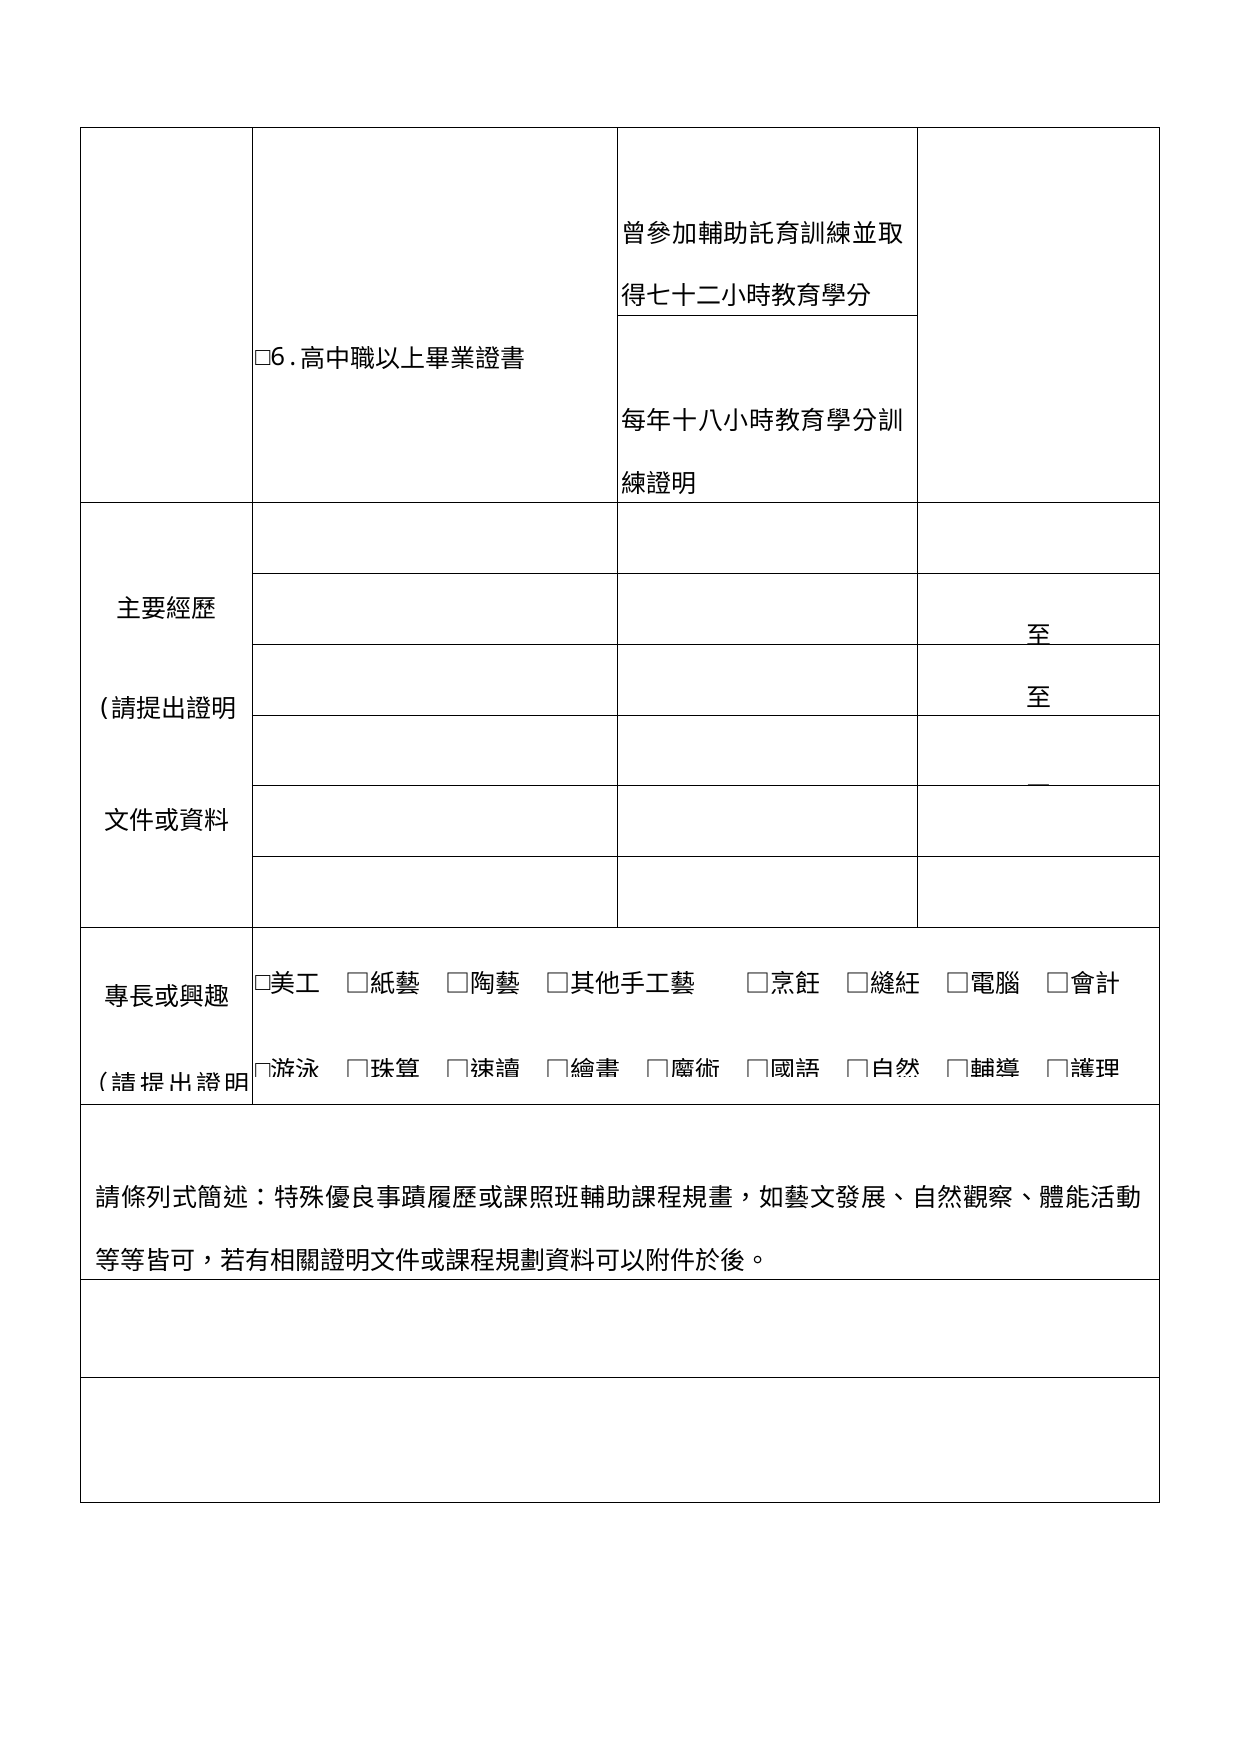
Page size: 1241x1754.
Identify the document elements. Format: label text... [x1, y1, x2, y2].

table_cell 至 [918, 716, 1159, 785]
table_cell [253, 716, 617, 785]
table_cell 曾服務單位 [253, 503, 617, 573]
table_cell 職稱 [618, 503, 917, 573]
table_cell [618, 857, 917, 927]
table_cell 起訖年月 [918, 503, 1159, 573]
table_cell [253, 786, 617, 856]
table_cell 主要經歷 (請提出證明 文件或資料 附於本表後) [81, 503, 252, 927]
table_cell □美工 □紙藝 □陶藝 □其他手工藝 □烹飪 □縫紝 □電腦 □會計 □游泳 □珠算 □速讀 □繪畫 □魔術 □國語 □自然 □輔導 □護理 □舞蹈 □桌球 □團康 □書法 □英語 □日語 □鋼琴 □作文 □數學 □心理諮商 □特教 □音樂 □心算 □其它 [253, 928, 1159, 1104]
table_cell 每年十八小時教育學分訓練證明 [618, 316, 917, 502]
table_cell [618, 716, 917, 785]
table_cell 至 [918, 574, 1159, 644]
table_cell 專長或興趣 （請提出證明文件或資料附於本表後） [81, 928, 252, 1104]
table_cell [618, 574, 917, 644]
table_cell □6.高中職以上畢業證書 [253, 128, 617, 502]
table_cell 至 [918, 645, 1159, 714]
table_cell [253, 645, 617, 714]
table_cell 曾參加輔助託育訓練並取得七十二小時教育學分 [618, 128, 917, 314]
table_cell 請條列式簡述：特殊優良事蹟履歷或課照班輔助課程規畫，如藝文發展、自然觀察、體能活動等等皆可，若有相關證明文件或課程規劃資料可以附件於後。 [81, 1105, 1159, 1279]
table_cell [81, 1280, 1159, 1377]
table_cell [618, 786, 917, 856]
table_cell [81, 1378, 1159, 1502]
table_cell [81, 128, 252, 502]
table_cell 至 [918, 786, 1159, 856]
table_cell [918, 128, 1159, 502]
table_cell 至 [918, 857, 1159, 927]
table_cell [618, 645, 917, 714]
table_cell [253, 574, 617, 644]
table_cell [253, 857, 617, 927]
